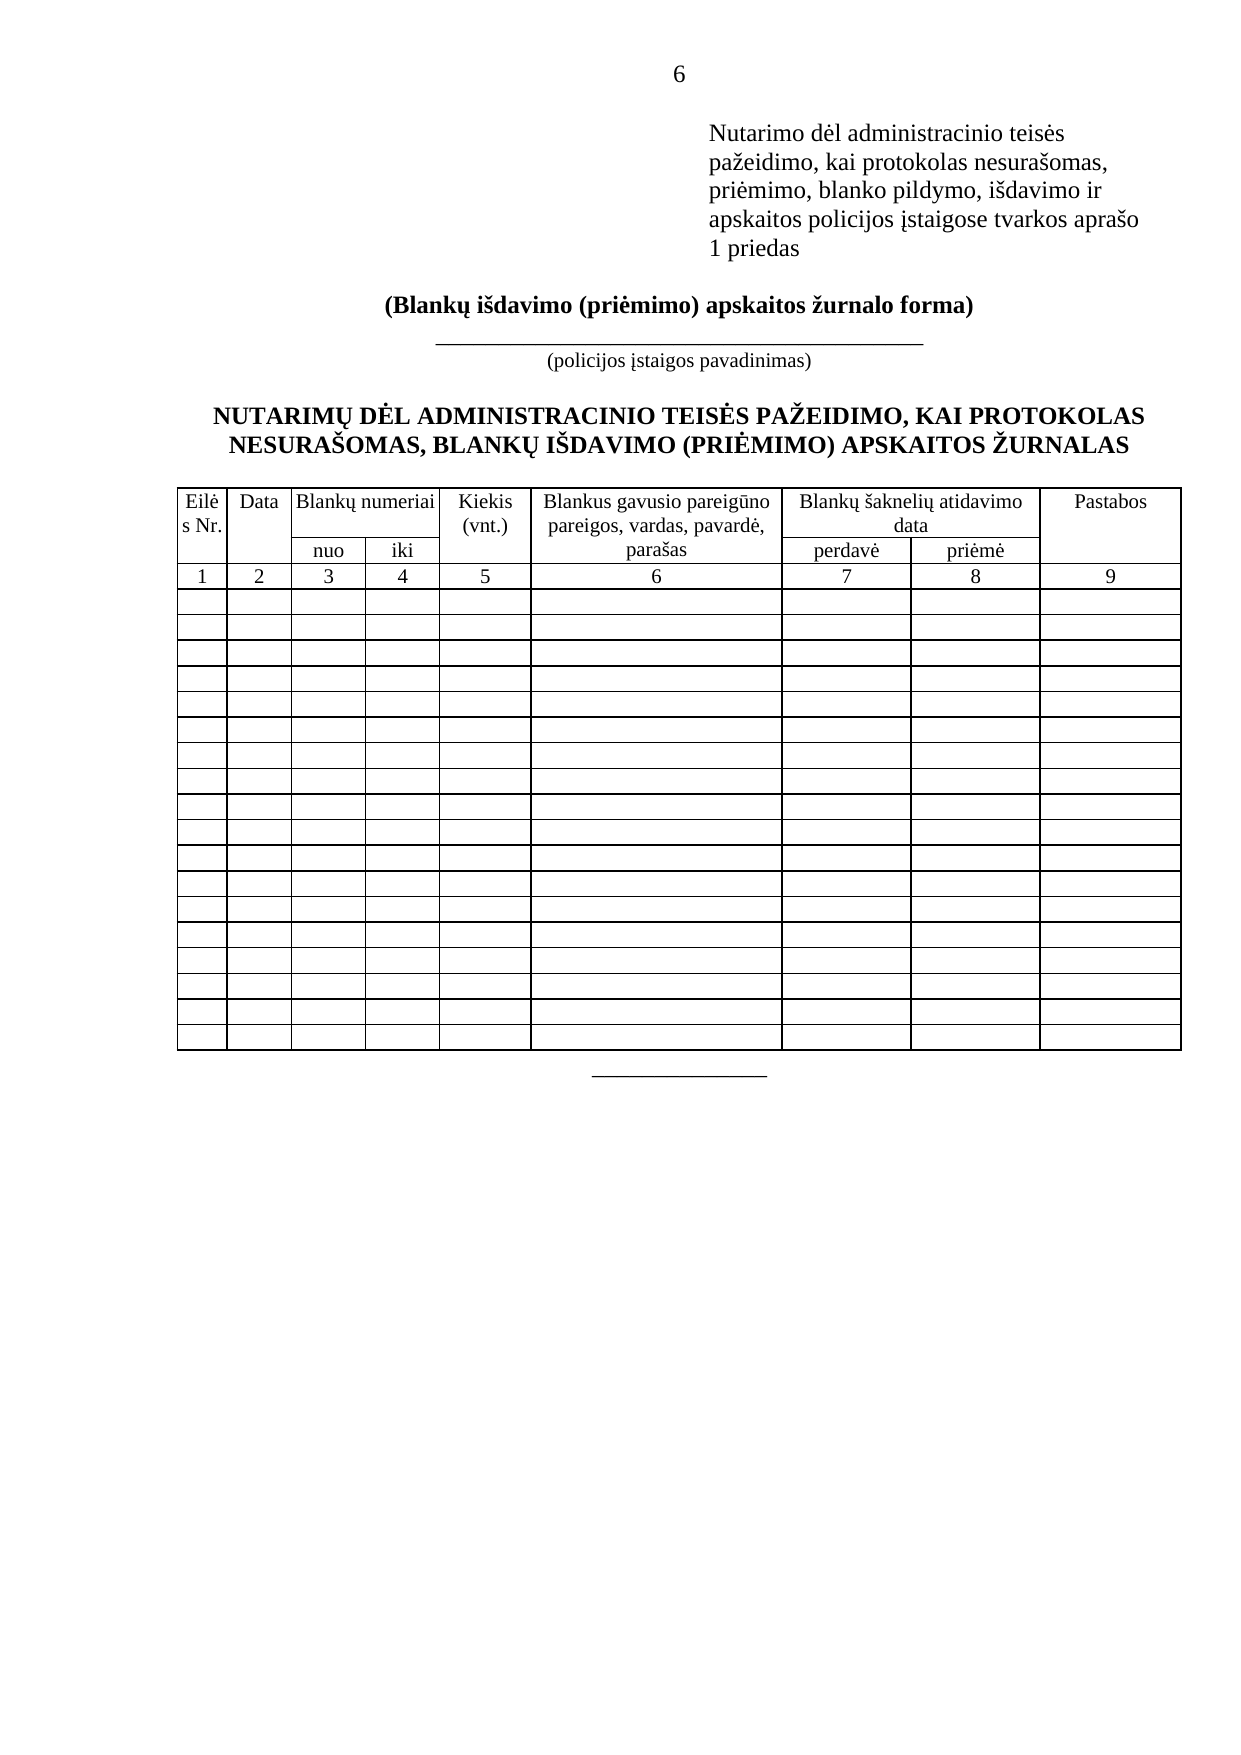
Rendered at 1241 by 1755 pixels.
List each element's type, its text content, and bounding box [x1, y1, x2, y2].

table_cell [361, 769, 365, 793]
table_cell iki [435, 538, 439, 562]
table_cell [287, 769, 291, 793]
table_cell [361, 948, 365, 972]
table_cell [287, 692, 291, 716]
table_cell [366, 846, 370, 870]
table_cell [366, 1000, 370, 1024]
table_cell [366, 897, 370, 921]
table_cell [287, 615, 291, 639]
table_cell 4 [435, 564, 439, 588]
table_cell [287, 846, 291, 870]
table_cell [287, 974, 291, 998]
table_cell [361, 897, 365, 921]
table_cell [287, 923, 291, 947]
table_cell [435, 795, 439, 819]
table_header Blankus gavusio pareigūno pareigos, vardas, pavardė, parašas [532, 489, 781, 562]
table_cell [435, 641, 439, 665]
table_cell [366, 872, 370, 896]
table_cell [287, 897, 291, 921]
table_cell [287, 641, 291, 665]
table_cell [287, 872, 291, 896]
table_cell [361, 795, 365, 819]
table_cell [435, 718, 439, 742]
table_cell [366, 1025, 370, 1049]
table_cell [292, 590, 296, 614]
table_cell [366, 641, 370, 665]
text _______________________________________ [177, 319, 1181, 348]
text NUTARIMŲ DĖL ADMINISTRACINIO TEISĖS PAŽEIDIMO, KAI PROTOKOLAS NESURAŠOMAS, BLANKŲ IŠDAVIMO (PRIĖMIMO) APSKAITOS ŽURNALAS [177, 401, 1181, 458]
table_header Eilės Nr. [178, 489, 226, 562]
table_cell [292, 743, 296, 767]
table_cell [435, 590, 439, 614]
table_cell [287, 667, 291, 691]
table_cell [287, 820, 291, 844]
table_cell [366, 615, 370, 639]
table_cell [292, 667, 296, 691]
table_header Blankų numeriai [292, 489, 439, 537]
table_cell 3 [361, 564, 365, 588]
text ______________ [177, 1051, 1181, 1080]
table_cell [292, 948, 296, 972]
table_cell [292, 974, 296, 998]
table_cell [366, 820, 370, 844]
table_cell [366, 743, 370, 767]
text (Blankų išdavimo (priėmimo) apskaitos žurnalo forma) [177, 291, 1181, 319]
table_cell [287, 718, 291, 742]
table_cell [366, 923, 370, 947]
table_cell [435, 846, 439, 870]
table_cell [292, 718, 296, 742]
table_cell [287, 743, 291, 767]
table_cell 2 [287, 564, 291, 588]
table_cell 4 [366, 564, 370, 588]
table_cell [366, 590, 370, 614]
table_cell [292, 820, 296, 844]
table_cell [287, 948, 291, 972]
table_cell [287, 1000, 291, 1024]
table_cell [435, 897, 439, 921]
table_cell [361, 1025, 365, 1049]
table_cell [292, 1000, 296, 1024]
table_cell [361, 667, 365, 691]
table_cell [366, 667, 370, 691]
table_cell [292, 897, 296, 921]
table_cell [366, 795, 370, 819]
text 1 priedas [709, 233, 1181, 262]
table_cell [361, 692, 365, 716]
table_cell nuo [361, 538, 365, 562]
table_cell [435, 820, 439, 844]
table_cell [292, 692, 296, 716]
text apskaitos policijos įstaigose tvarkos aprašo [709, 204, 1181, 233]
table_cell [435, 769, 439, 793]
table_cell [366, 718, 370, 742]
table_cell [361, 641, 365, 665]
table_cell [435, 974, 439, 998]
table_cell [292, 846, 296, 870]
table_cell [435, 923, 439, 947]
table_cell [361, 820, 365, 844]
table_header Pastabos [1041, 489, 1180, 562]
table_cell [361, 743, 365, 767]
table_cell [287, 795, 291, 819]
table_cell [366, 769, 370, 793]
table_cell [435, 948, 439, 972]
table_cell [292, 769, 296, 793]
table_cell [435, 667, 439, 691]
table_cell [361, 846, 365, 870]
table_cell [366, 692, 370, 716]
table_cell [366, 948, 370, 972]
table_cell [361, 974, 365, 998]
table_cell [435, 1025, 439, 1049]
table_cell [292, 795, 296, 819]
table_cell [292, 641, 296, 665]
table_cell 3 [292, 564, 296, 588]
table_cell [292, 923, 296, 947]
text priėmimo, blanko pildymo, išdavimo ir [709, 176, 1181, 204]
text (policijos įstaigos pavadinimas) [177, 348, 1181, 372]
table_cell [435, 743, 439, 767]
table_cell [361, 872, 365, 896]
table_cell [361, 718, 365, 742]
table_cell [366, 974, 370, 998]
table_cell [361, 1000, 365, 1024]
text pažeidimo, kai protokolas nesurašomas, [709, 147, 1181, 176]
table_cell iki [366, 538, 370, 562]
table_header Kiekis (vnt.) [440, 489, 530, 562]
table_cell [361, 923, 365, 947]
table_cell [435, 1000, 439, 1024]
text Nutarimo dėl administracinio teisės [709, 118, 1181, 147]
table_cell nuo [292, 538, 296, 562]
table_cell [287, 590, 291, 614]
table_cell [435, 615, 439, 639]
table_cell [361, 590, 365, 614]
table_header Data [228, 489, 291, 562]
table_cell [287, 1025, 291, 1049]
table_cell [361, 615, 365, 639]
table_cell [435, 692, 439, 716]
table_cell [292, 872, 296, 896]
table_cell [292, 1025, 296, 1049]
table_cell [292, 615, 296, 639]
table_cell [435, 872, 439, 896]
